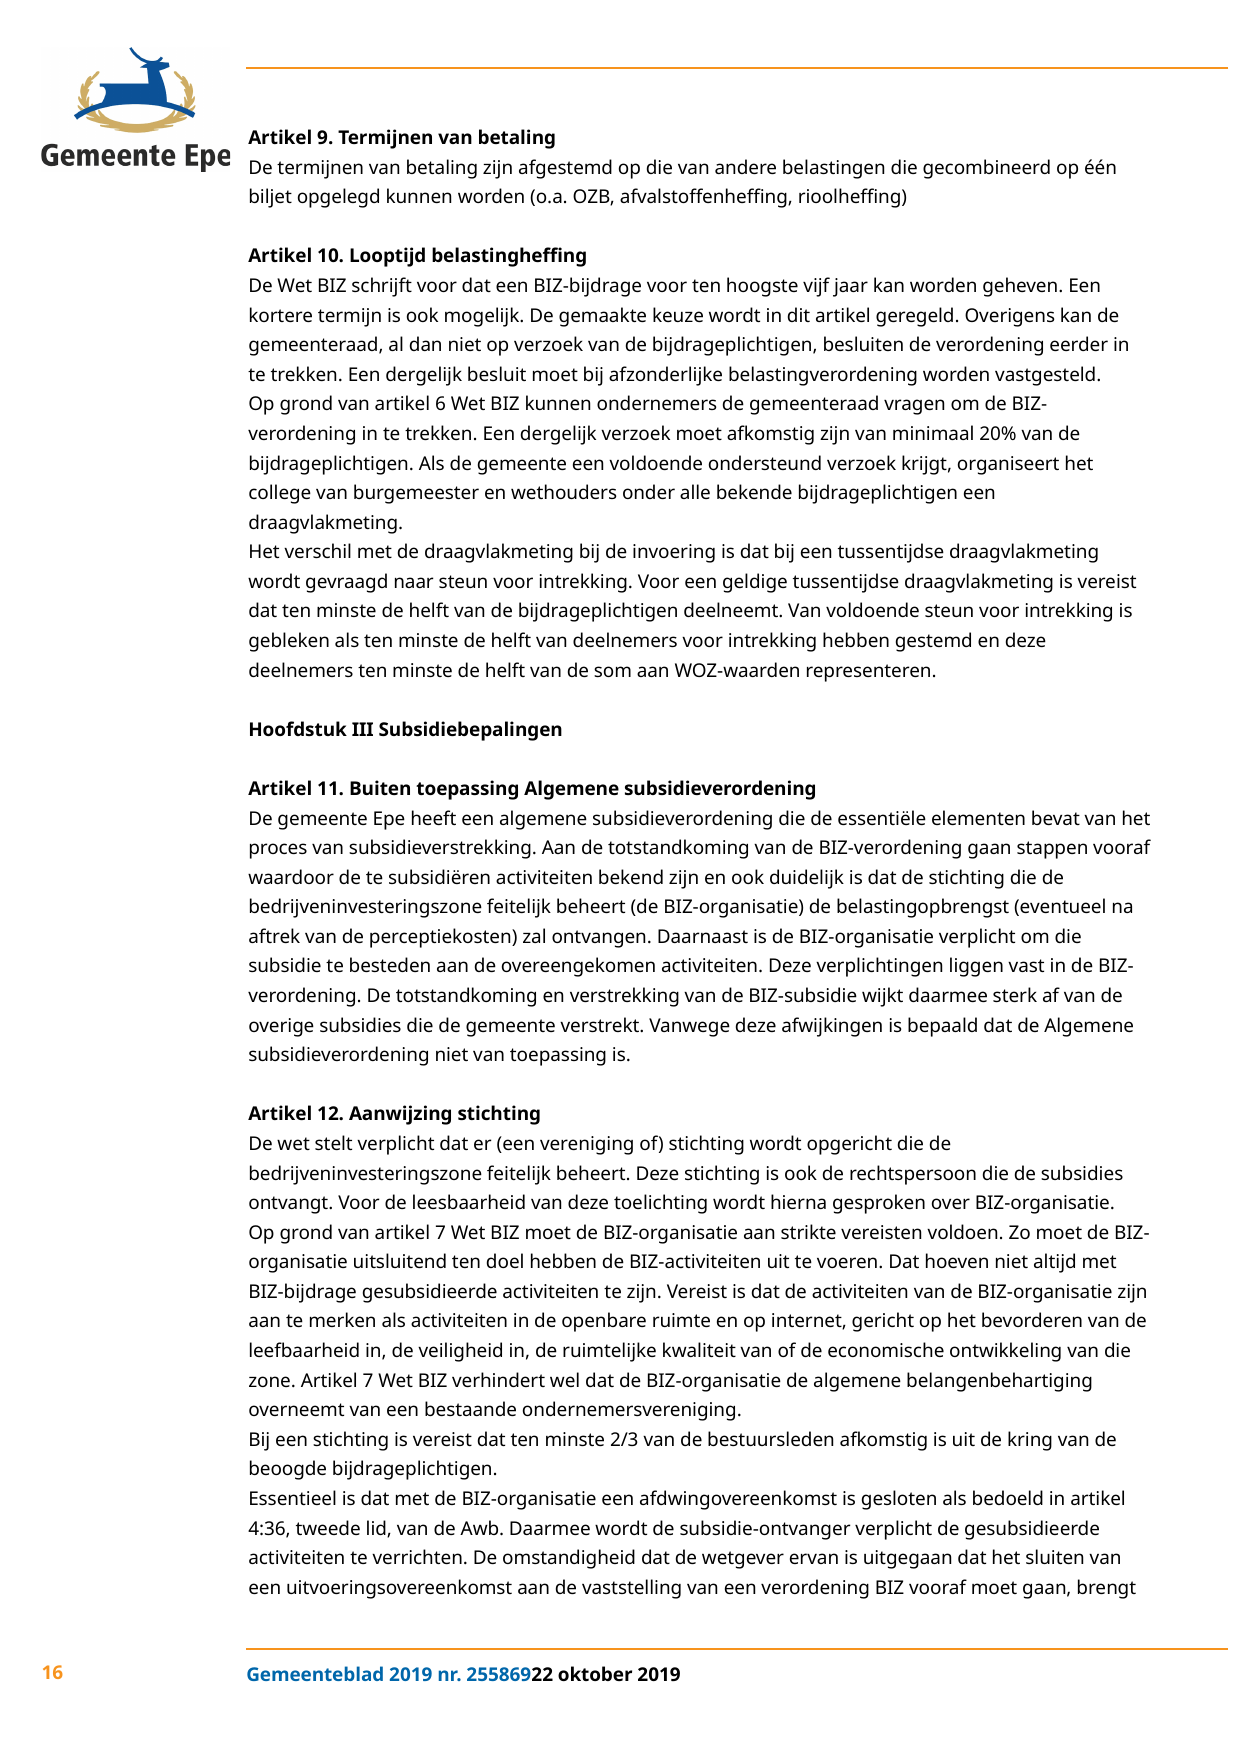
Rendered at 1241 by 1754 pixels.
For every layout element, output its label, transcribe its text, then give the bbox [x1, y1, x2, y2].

text Op grond van artikel 7 Wet BIZ moet de BIZ-organisatie aan strikte vereisten voldoen. Zo moet de BIZ-organisatie uitsluitend ten doel hebben de BIZ-activiteiten uit te voeren. Dat hoeven niet altijd met BIZ-bijdrage gesubsidieerde activiteiten te zijn. Vereist is dat de activiteiten van de BIZ-organisatie zijn aan te merken als activiteiten in de openbare ruimte en op internet, gericht op het bevorderen van de leefbaarheid in, de veiligheid in, de ruimtelijke kwaliteit van of de economische ontwikkeling van die zone. Artikel 7 Wet BIZ verhindert wel dat de BIZ-organisatie de algemene belangenbehartiging overneemt van een bestaande ondernemersvereniging. [248, 1219, 1152, 1422]
text Artikel 11. Buiten toepassing Algemene subsidieverordening [248, 775, 1152, 801]
text Hoofdstuk III Subsidiebepalingen [248, 716, 1152, 742]
text Artikel 9. Termijnen van betaling [248, 124, 1152, 150]
text Essentieel is dat met de BIZ-organisatie een afdwingovereenkomst is gesloten als bedoeld in artikel 4:36, tweede lid, van de Awb. Daarmee wordt de subsidie-ontvanger verplicht de gesubsidieerde activiteiten te verrichten. De omstandigheid dat de wetgever ervan is uitgegaan dat het sluiten van een uitvoeringsovereenkomst aan de vaststelling van een verordening BIZ vooraf moet gaan, brengt [248, 1485, 1152, 1600]
text De gemeente Epe heeft een algemene subsidieverordening die de essentiële elementen bevat van het proces van subsidieverstrekking. Aan de totstandkoming van de BIZ-verordening gaan stappen vooraf waardoor de te subsidiëren activiteiten bekend zijn en ook duidelijk is dat de stichting die de bedrijveninvesteringszone feitelijk beheert (de BIZ-organisatie) de belastingopbrengst (eventueel na aftrek van de perceptiekosten) zal ontvangen. Daarnaast is de BIZ-organisatie verplicht om die subsidie te besteden aan de overeengekomen activiteiten. Deze verplichtingen liggen vast in de BIZ-verordening. De totstandkoming en verstrekking van de BIZ-subsidie wijkt daarmee sterk af van de overige subsidies die de gemeente verstrekt. Vanwege deze afwijkingen is bepaald dat de Algemene subsidieverordening niet van toepassing is. [248, 805, 1152, 1067]
text Artikel 12. Aanwijzing stichting [248, 1101, 1152, 1126]
text De Wet BIZ schrijft voor dat een BIZ-bijdrage voor ten hoogste vijf jaar kan worden geheven. Een kortere termijn is ook mogelijk. De gemaakte keuze wordt in dit artikel geregeld. Overigens kan de gemeenteraad, al dan niet op verzoek van de bijdrageplichtigen, besluiten de verordening eerder in te trekken. Een dergelijk besluit moet bij afzonderlijke belastingverordening worden vastgesteld. [248, 272, 1152, 387]
text Op grond van artikel 6 Wet BIZ kunnen ondernemers de gemeenteraad vragen om de BIZ-verordening in te trekken. Een dergelijk verzoek moet afkomstig zijn van minimaal 20% van de bijdrageplichtigen. Als de gemeente een voldoende ondersteund verzoek krijgt, organiseert het college van burgemeester en wethouders onder alle bekende bijdrageplichtigen een draagvlakmeting. [248, 391, 1152, 535]
text Bij een stichting is vereist dat ten minste 2/3 van de bestuursleden afkomstig is uit de kring van de beoogde bijdrageplichtigen. [248, 1426, 1152, 1481]
picture [41, 47, 231, 172]
text Artikel 10. Looptijd belastingheffing [248, 243, 1152, 268]
text De termijnen van betaling zijn afgestemd op die van andere belastingen die gecombineerd op één biljet opgelegd kunnen worden (o.a. OZB, afvalstoffenheffing, rioolheffing) [248, 154, 1152, 209]
text Het verschil met de draagvlakmeting bij de invoering is dat bij een tussentijdse draagvlakmeting wordt gevraagd naar steun voor intrekking. Voor een geldige tussentijdse draagvlakmeting is vereist dat ten minste de helft van de bijdrageplichtigen deelneemt. Van voldoende steun voor intrekking is gebleken als ten minste de helft van deelnemers voor intrekking hebben gestemd en deze deelnemers ten minste de helft van de som aan WOZ-waarden representeren. [248, 538, 1152, 683]
text De wet stelt verplicht dat er (een vereniging of) stichting wordt opgericht die de bedrijveninvesteringszone feitelijk beheert. Deze stichting is ook de rechtspersoon die de subsidies ontvangt. Voor de leesbaarheid van deze toelichting wordt hierna gesproken over BIZ-organisatie. [248, 1130, 1152, 1215]
